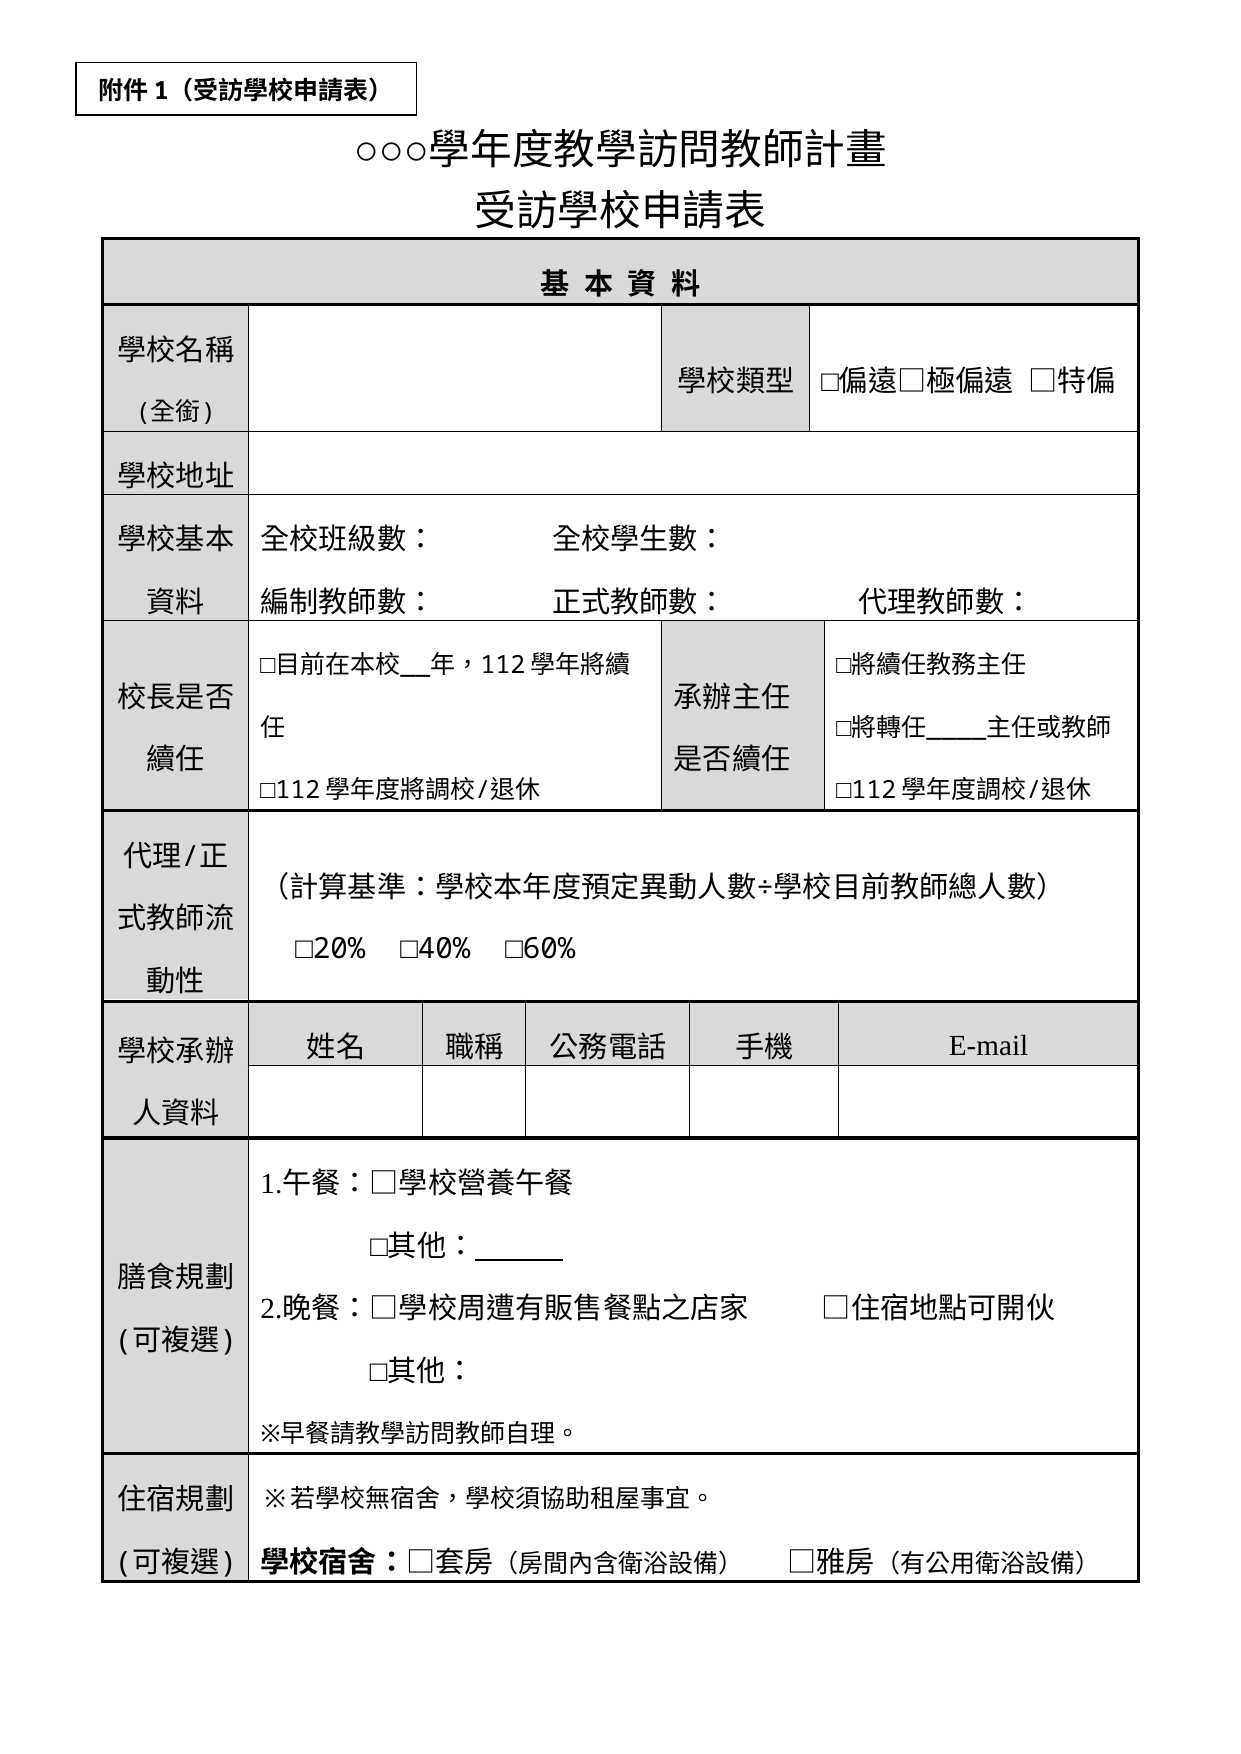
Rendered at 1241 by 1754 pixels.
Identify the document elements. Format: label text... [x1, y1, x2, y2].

table_cell E-mail [839, 1003, 1137, 1065]
table_cell 學校類型 [662, 306, 809, 431]
table_cell □偏遠□極偏遠 □特偏 [810, 306, 1137, 431]
table_cell 學校地址 [104, 432, 248, 494]
text 受訪學校申請表 [75, 177, 1165, 237]
table_cell 校長是否續任 [104, 621, 248, 809]
table_cell 職稱 [423, 1003, 525, 1065]
table_cell 承辦主任是否續任 [662, 621, 824, 809]
table_cell 住宿規劃 (可複選) [104, 1455, 248, 1580]
table_cell [249, 306, 661, 431]
table_cell 1.午餐：□學校營養午餐 □其他： 2.晚餐：□學校周遭有販售餐點之店家 □住宿地點可開伙 □其他： ※早餐請教學訪問教師自理。 [249, 1140, 1137, 1452]
table_cell [526, 1066, 689, 1136]
table_cell 姓名 [249, 1003, 422, 1065]
table_cell □將續任教務主任 □將轉任____主任或教師 □112學年度調校/退休 [825, 621, 1137, 809]
table_cell 公務電話 [526, 1003, 689, 1065]
table_header 基 本 資 料 [104, 240, 1137, 303]
table_cell 手機 [690, 1003, 838, 1065]
table_cell ※若學校無宿舍，學校須協助租屋事宜。 學校宿舍：□套房（房間內含衛浴設備） □雅房（有公用衛浴設備） [249, 1455, 1137, 1580]
table_cell 學校承辦人資料 [104, 1003, 248, 1136]
table_cell [423, 1066, 525, 1136]
table_cell （計算基準：學校本年度預定異動人數÷學校目前教師總人數） □20% □40% □60% [249, 812, 1137, 999]
table_cell 膳食規劃 (可複選) [104, 1140, 248, 1452]
text [77, 63, 416, 114]
table_cell [690, 1066, 838, 1136]
table_cell [839, 1066, 1137, 1136]
table_cell □目前在本校__年，112學年將續任 □112學年度將調校/退休 [249, 621, 661, 809]
table_cell [249, 1066, 422, 1136]
text ○○○學年度教學訪問教師計畫 [75, 116, 1165, 177]
table_cell 代理/正式教師流動性 [104, 812, 248, 999]
text 附件1（受訪學校申請表） [92, 71, 401, 107]
table_cell 學校名稱 (全銜) [104, 306, 248, 431]
table_cell [249, 432, 1137, 494]
table_cell 學校基本資料 [104, 495, 248, 620]
table_cell 全校班級數： 全校學生數： 編制教師數： 正式教師數： 代理教師數： [249, 495, 1137, 620]
